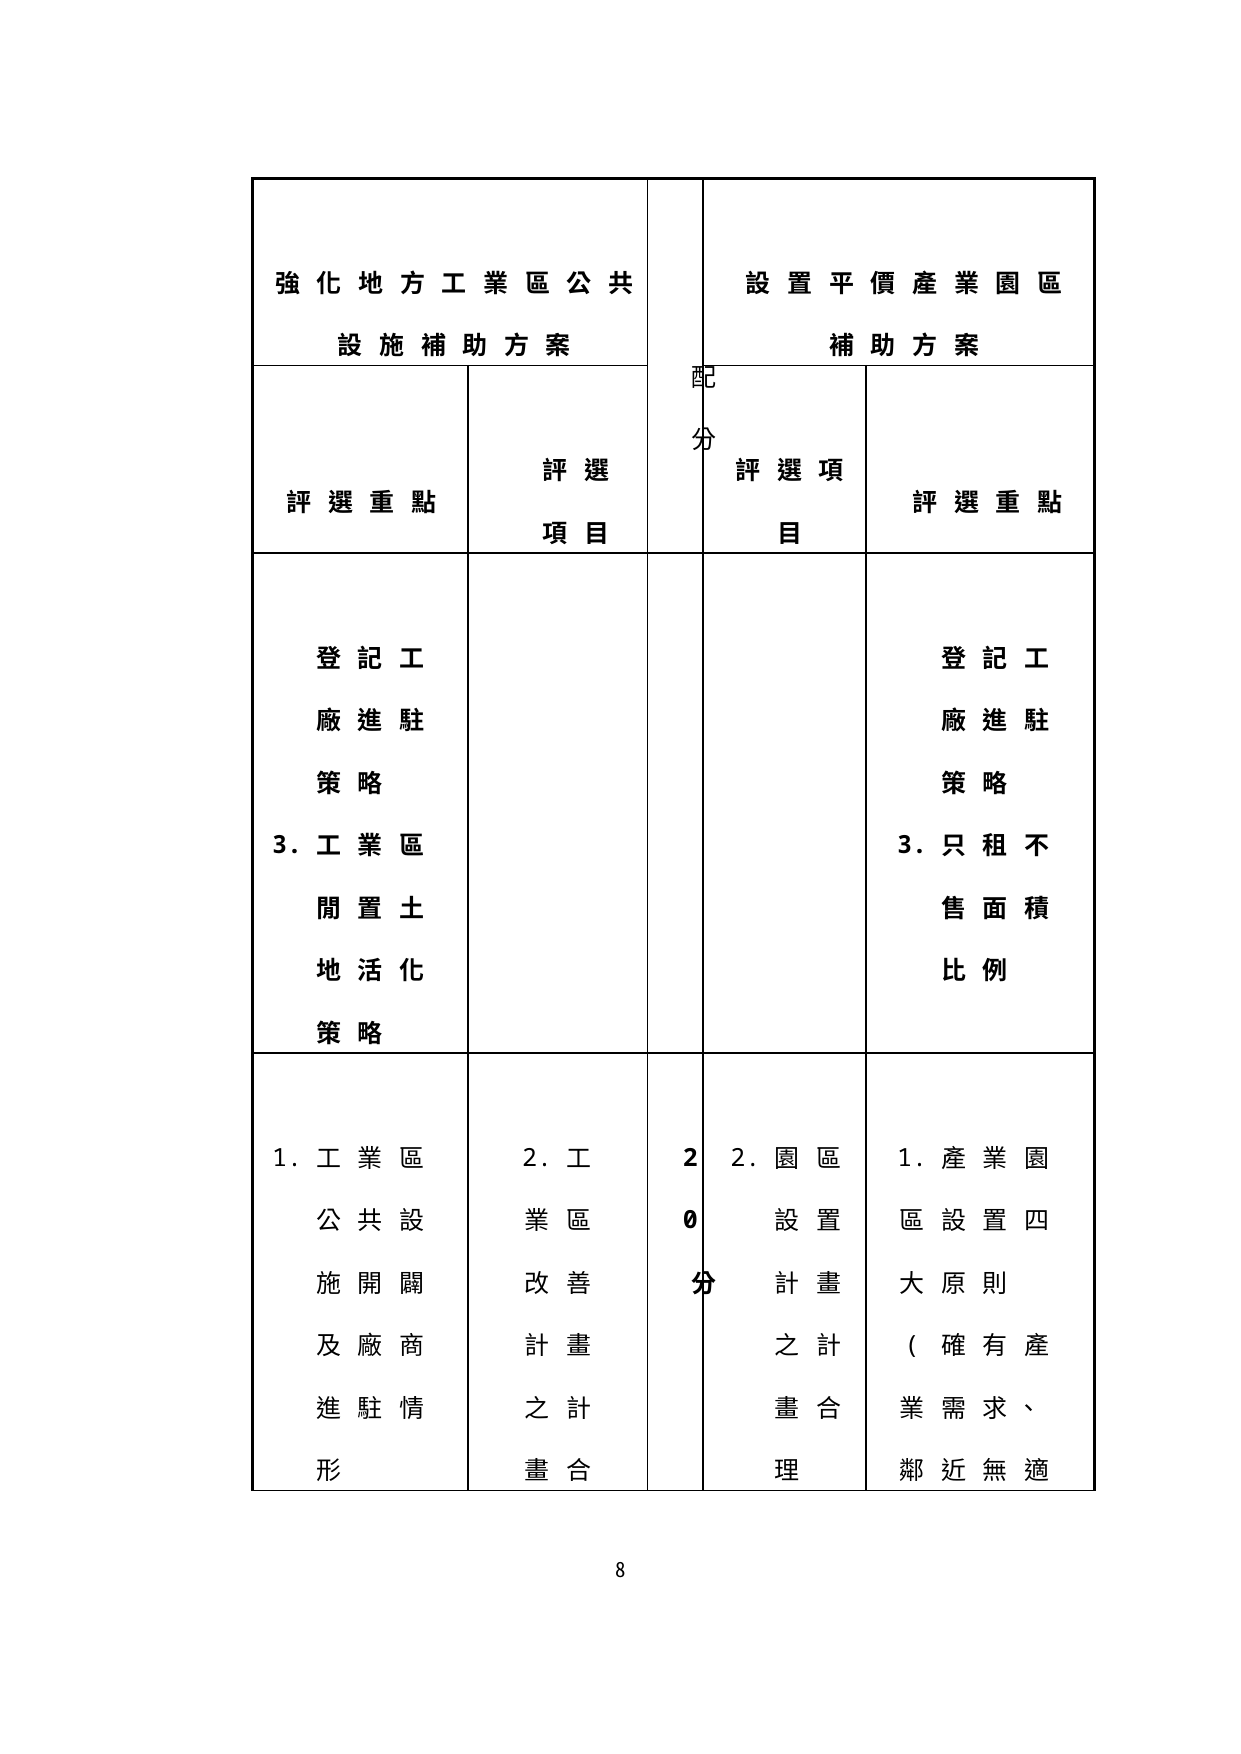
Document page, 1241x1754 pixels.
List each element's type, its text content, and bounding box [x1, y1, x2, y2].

table_cell 登記工廠進駐策略 3.只租不售面積比例 [867, 554, 1093, 1052]
table_header 配分 [694, 373, 702, 385]
table_cell 2.園區設置計畫之計畫合理性、必要性、急迫性、可行性與區位適宜性 [704, 1054, 865, 1490]
table_cell 1.工業區公共設施開闢及廠商進駐情形 [254, 1054, 467, 1490]
table_cell 1.園區開發與產業發展政策之契合 [704, 554, 865, 1052]
table_header 設置平價產業園區補助方案 [704, 180, 1093, 365]
table_header 配分 [648, 180, 702, 552]
table_cell 登記工廠進駐策略 3.工業區閒置土地活化策略 [254, 554, 467, 1052]
table_cell 評選項目 [704, 366, 865, 552]
table_cell 20分 [648, 1054, 702, 1490]
table_cell [469, 554, 647, 1052]
table_header 強化地方工業區公共設施補助方案 [254, 180, 647, 365]
table_cell 30分 [648, 554, 702, 1052]
table_cell 2.工業區改善計畫之計畫合 [469, 1054, 647, 1490]
table_cell 評選重點 [867, 366, 1093, 552]
table_cell 評選項目 [469, 366, 647, 552]
table_cell 1.產業園區設置四大原則(確有產業需求、鄰近無適 [867, 1054, 1093, 1490]
table_cell 評選重點 [254, 366, 467, 552]
